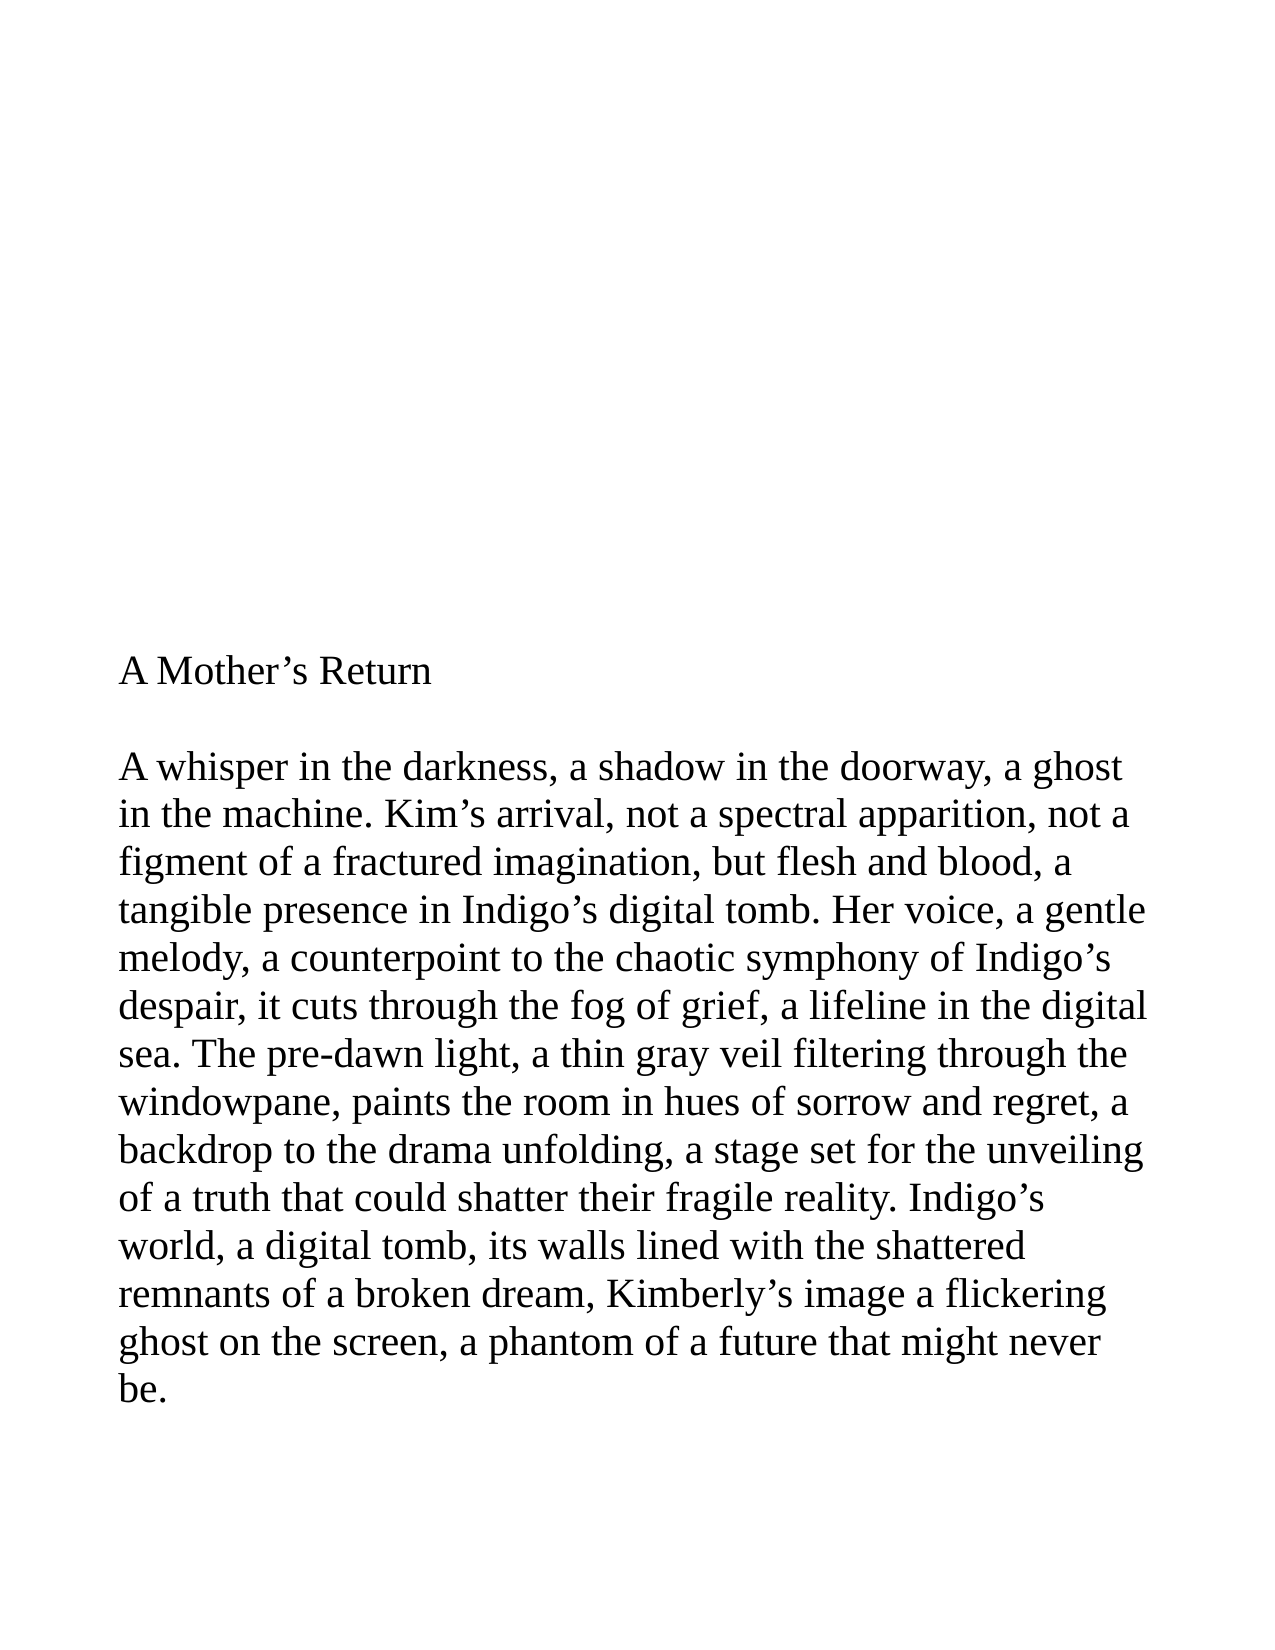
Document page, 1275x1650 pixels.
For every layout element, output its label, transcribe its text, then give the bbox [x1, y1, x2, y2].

text A whisper in the darkness, a shadow in the doorway, a ghost in the machine. Kim’s arrival, not a spectral apparition, not a figment of a fractured imagination, but flesh and blood, a tangible presence in Indigo’s digital tomb. Her voice, a gentle melody, a counterpoint to the chaotic symphony of Indigo’s despair, it cuts through the fog of grief, a lifeline in the digital sea. The pre-dawn light, a thin gray veil filtering through the windowpane, paints the room in hues of sorrow and regret, a backdrop to the drama unfolding, a stage set for the unveiling of a truth that could shatter their fragile reality. Indigo’s world, a digital tomb, its walls lined with the shattered remnants of a broken dream, Kimberly’s image a flickering ghost on the screen, a phantom of a future that might never be. [118, 741, 1157, 1412]
text A Mother’s Return [118, 645, 1157, 693]
